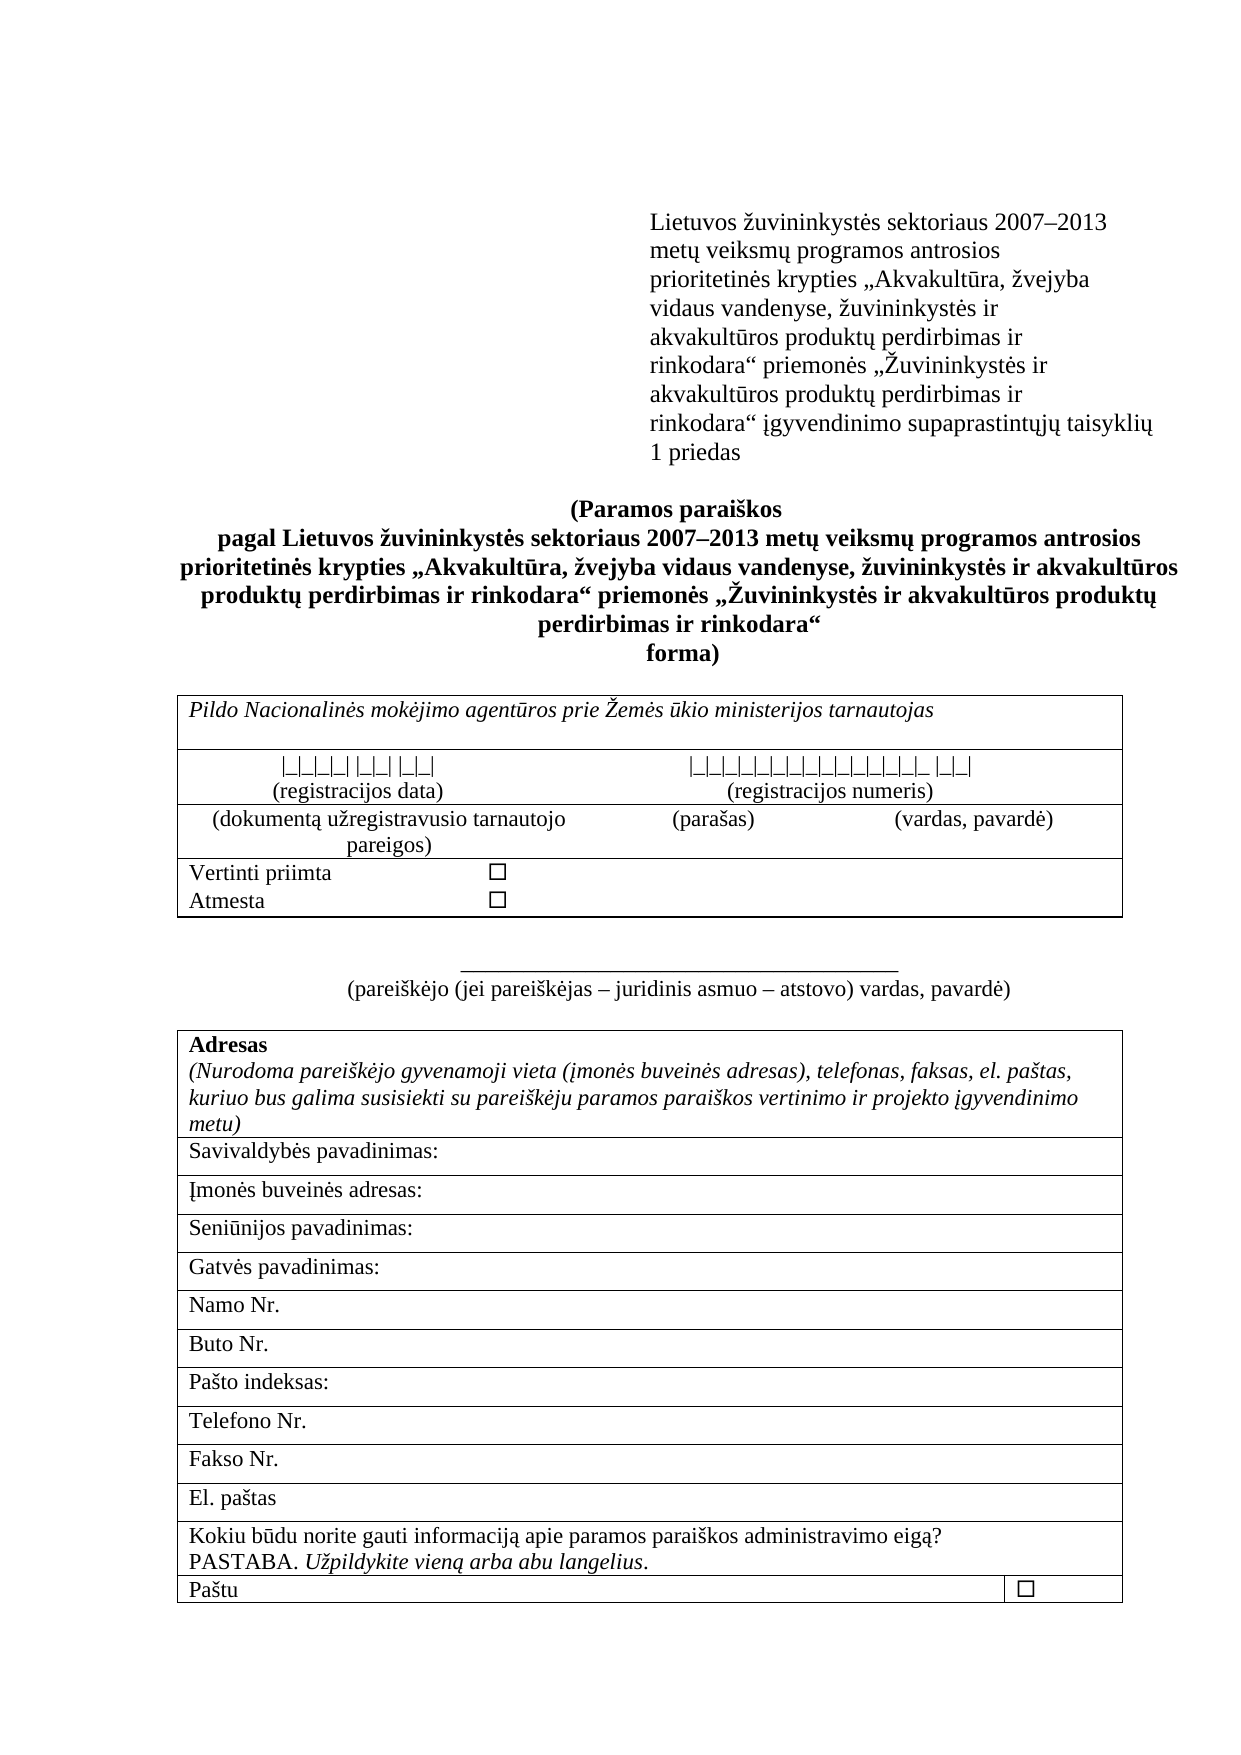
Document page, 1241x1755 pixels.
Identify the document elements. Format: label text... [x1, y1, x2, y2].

table_cell (dokumentą užregistravusio tarnautojo pareigos) [178, 805, 601, 858]
table_header Adresas (Nurodoma pareiškėjo gyvenamoji vieta (įmonės buveinės adresas), telefonas, faksas, el. paštas, kuriuo bus galima susisiekti su pareiškėju paramos paraiškos vertinimo ir projekto įgyvendinimo metu) [178, 1031, 1122, 1137]
text (pareiškėjo (jei pareiškėjas – juridinis asmuo – atstovo) vardas, pavardė) [177, 975, 1181, 1001]
table_cell Pašto indeksas: [178, 1368, 1122, 1406]
table_cell Įmonės buveinės adresas: [178, 1176, 1122, 1213]
text pagal Lietuvos žuvininkystės sektoriaus 2007–2013 metų veiksmų programos antrosios prioritetinės krypties „Akvakultūra, žvejyba vidaus vandenyse, žuvininkystės ir akvakultūros produktų perdirbimas ir rinkodara“ priemonės „Žuvininkystės ir akvakultūros produktų perdirbimas ir rinkodara“ [177, 523, 1181, 638]
table_cell Fakso Nr. [178, 1445, 1122, 1482]
text (Paramos paraiškos [177, 494, 1181, 523]
text akvakultūros produktų perdirbimas ir [649, 379, 1181, 408]
table_cell Buto Nr. [178, 1330, 1122, 1367]
text akvakultūros produktų perdirbimas ir [649, 322, 1181, 350]
table_cell Telefono Nr. [178, 1407, 1122, 1444]
text ___________________________________ [177, 946, 1181, 975]
table_cell [] [476, 859, 1122, 885]
table_cell Atmesta [178, 885, 476, 916]
text vidaus vandenyse, žuvininkystės ir [649, 293, 1181, 322]
table_cell Gatvės pavadinimas: [178, 1253, 1122, 1290]
table_cell Seniūnijos pavadinimas: [178, 1215, 1122, 1252]
table_cell |_|_|_|_|_|_|_|_|_|_|_|_|_|_|_ |_|_| (registracijos numeris) [539, 750, 1122, 804]
text 1 priedas [649, 437, 1181, 465]
table_cell Paštu [178, 1576, 1004, 1602]
text Lietuvos žuvininkystės sektoriaus 2007–2013 [649, 207, 1181, 235]
table_cell Kokiu būdu norite gauti informaciją apie paramos paraiškos administravimo eigą? PASTABA. Užpildykite vieną arba abu langelius. [178, 1522, 1122, 1575]
table_cell (parašas) [601, 805, 826, 858]
text rinkodara“ įgyvendinimo supaprastintųjų taisyklių [649, 408, 1181, 437]
table_cell |_|_|_|_| |_|_| |_|_| (registracijos data) [178, 750, 538, 804]
text forma) [177, 638, 1181, 667]
table_cell El. paštas [178, 1484, 1122, 1521]
table_cell [] [476, 885, 1122, 916]
table_cell Savivaldybės pavadinimas: [178, 1138, 1122, 1175]
table_cell Vertinti priimta [178, 859, 476, 885]
table_cell Namo Nr. [178, 1291, 1122, 1329]
text prioritetinės krypties „Akvakultūra, žvejyba [649, 264, 1181, 293]
table_cell [] [1005, 1576, 1122, 1602]
text metų veiksmų programos antrosios [649, 235, 1181, 264]
table_cell (vardas, pavardė) [826, 805, 1122, 858]
table_header Pildo Nacionalinės mokėjimo agentūros prie Žemės ūkio ministerijos tarnautojas [178, 696, 1122, 749]
text rinkodara“ priemonės „Žuvininkystės ir [649, 350, 1181, 379]
